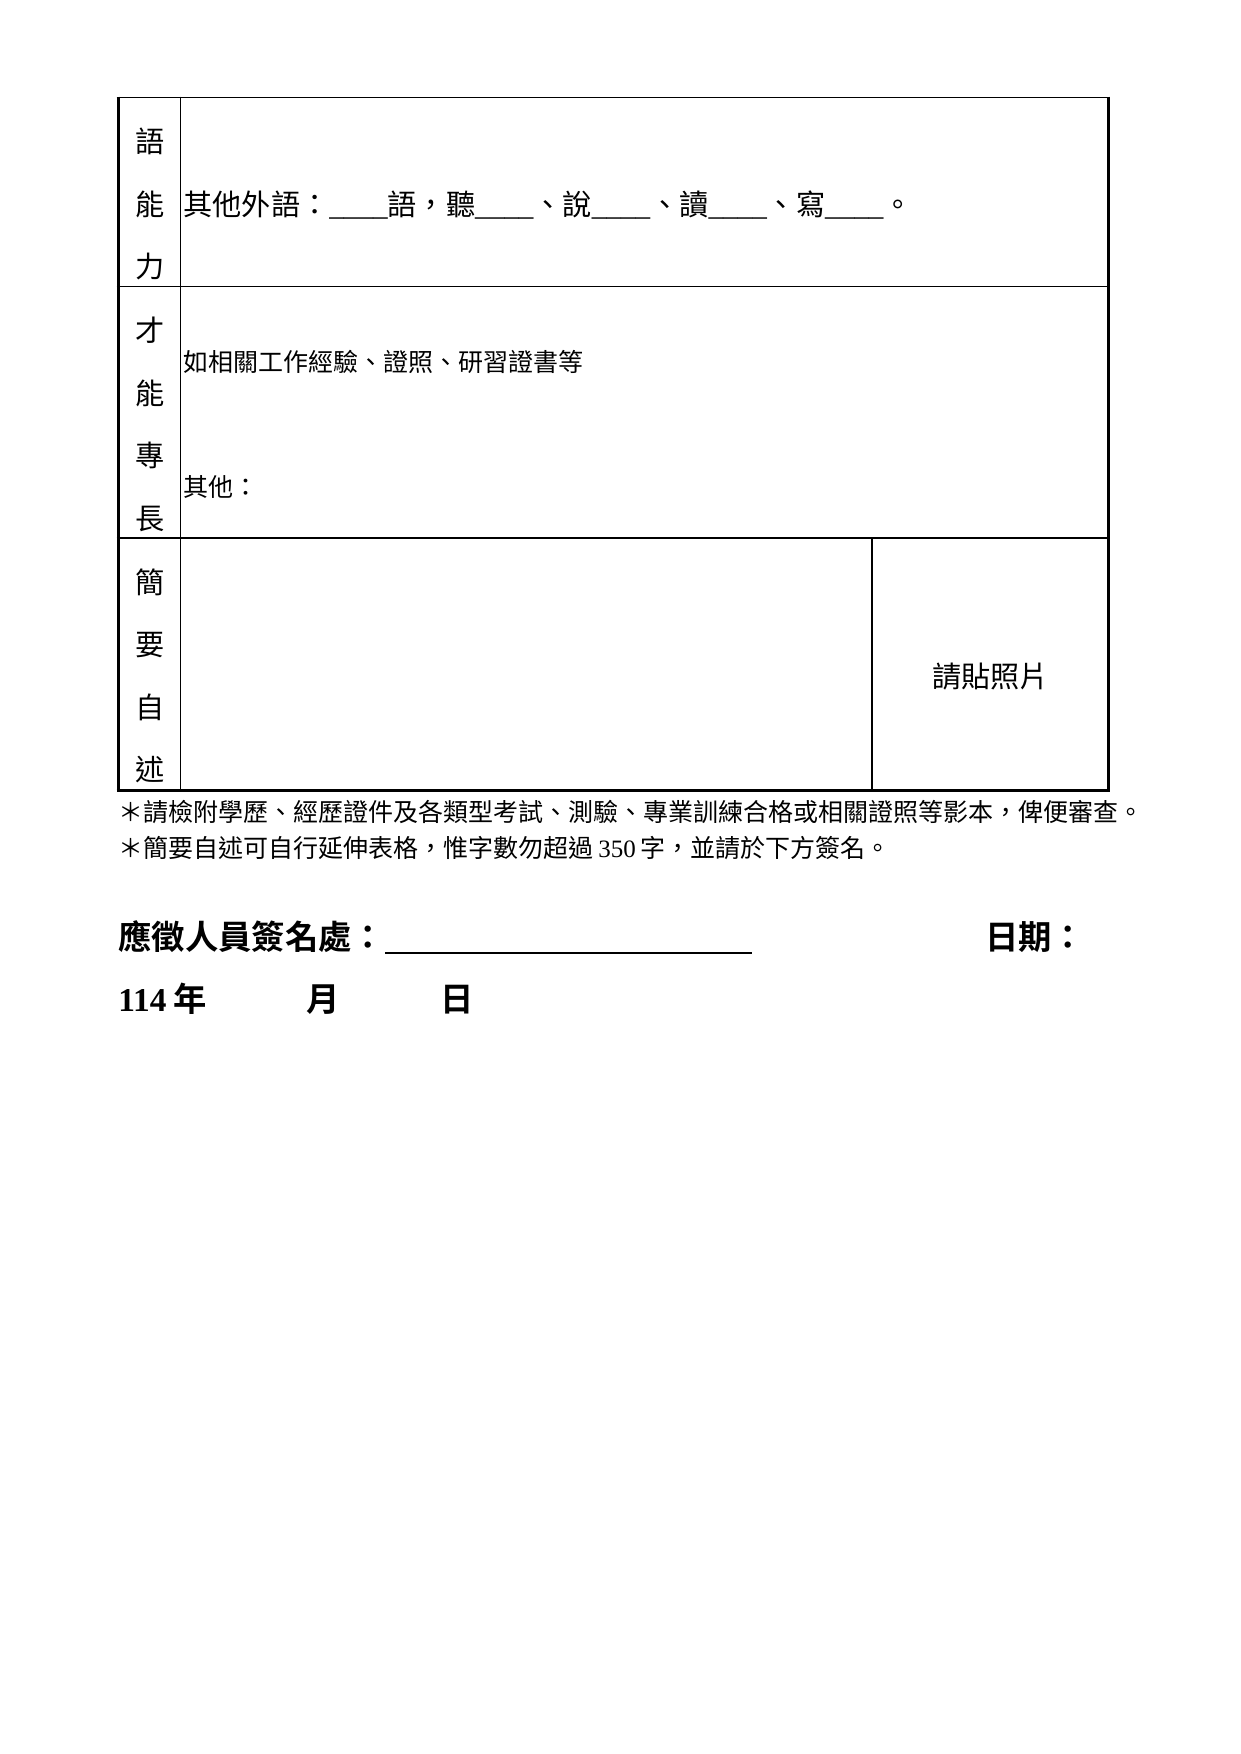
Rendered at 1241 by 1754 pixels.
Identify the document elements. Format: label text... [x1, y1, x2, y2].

text ＊簡要自述可自行延伸表格，惟字數勿超過350字，並請於下方簽名。 [118, 828, 1122, 864]
text 應徵人員簽名處： 日期：114年 月 日 [118, 893, 1122, 1018]
table_cell 才能專長 [120, 287, 180, 537]
table_cell 其他外語：____語，聽____、說____、讀____、寫____。 [181, 98, 1107, 286]
table_cell 語能力 [120, 98, 180, 286]
text ＊請檢附學歷、經歷證件及各類型考試、測驗、專業訓練合格或相關證照等影本，俾便審查。 [118, 792, 1122, 828]
table_cell 如相關工作經驗、證照、研習證書等 其他： [181, 287, 1107, 537]
table_cell 簡要自述 [120, 539, 180, 789]
table_cell 請貼照片 [873, 539, 1107, 789]
table_cell [181, 539, 871, 789]
